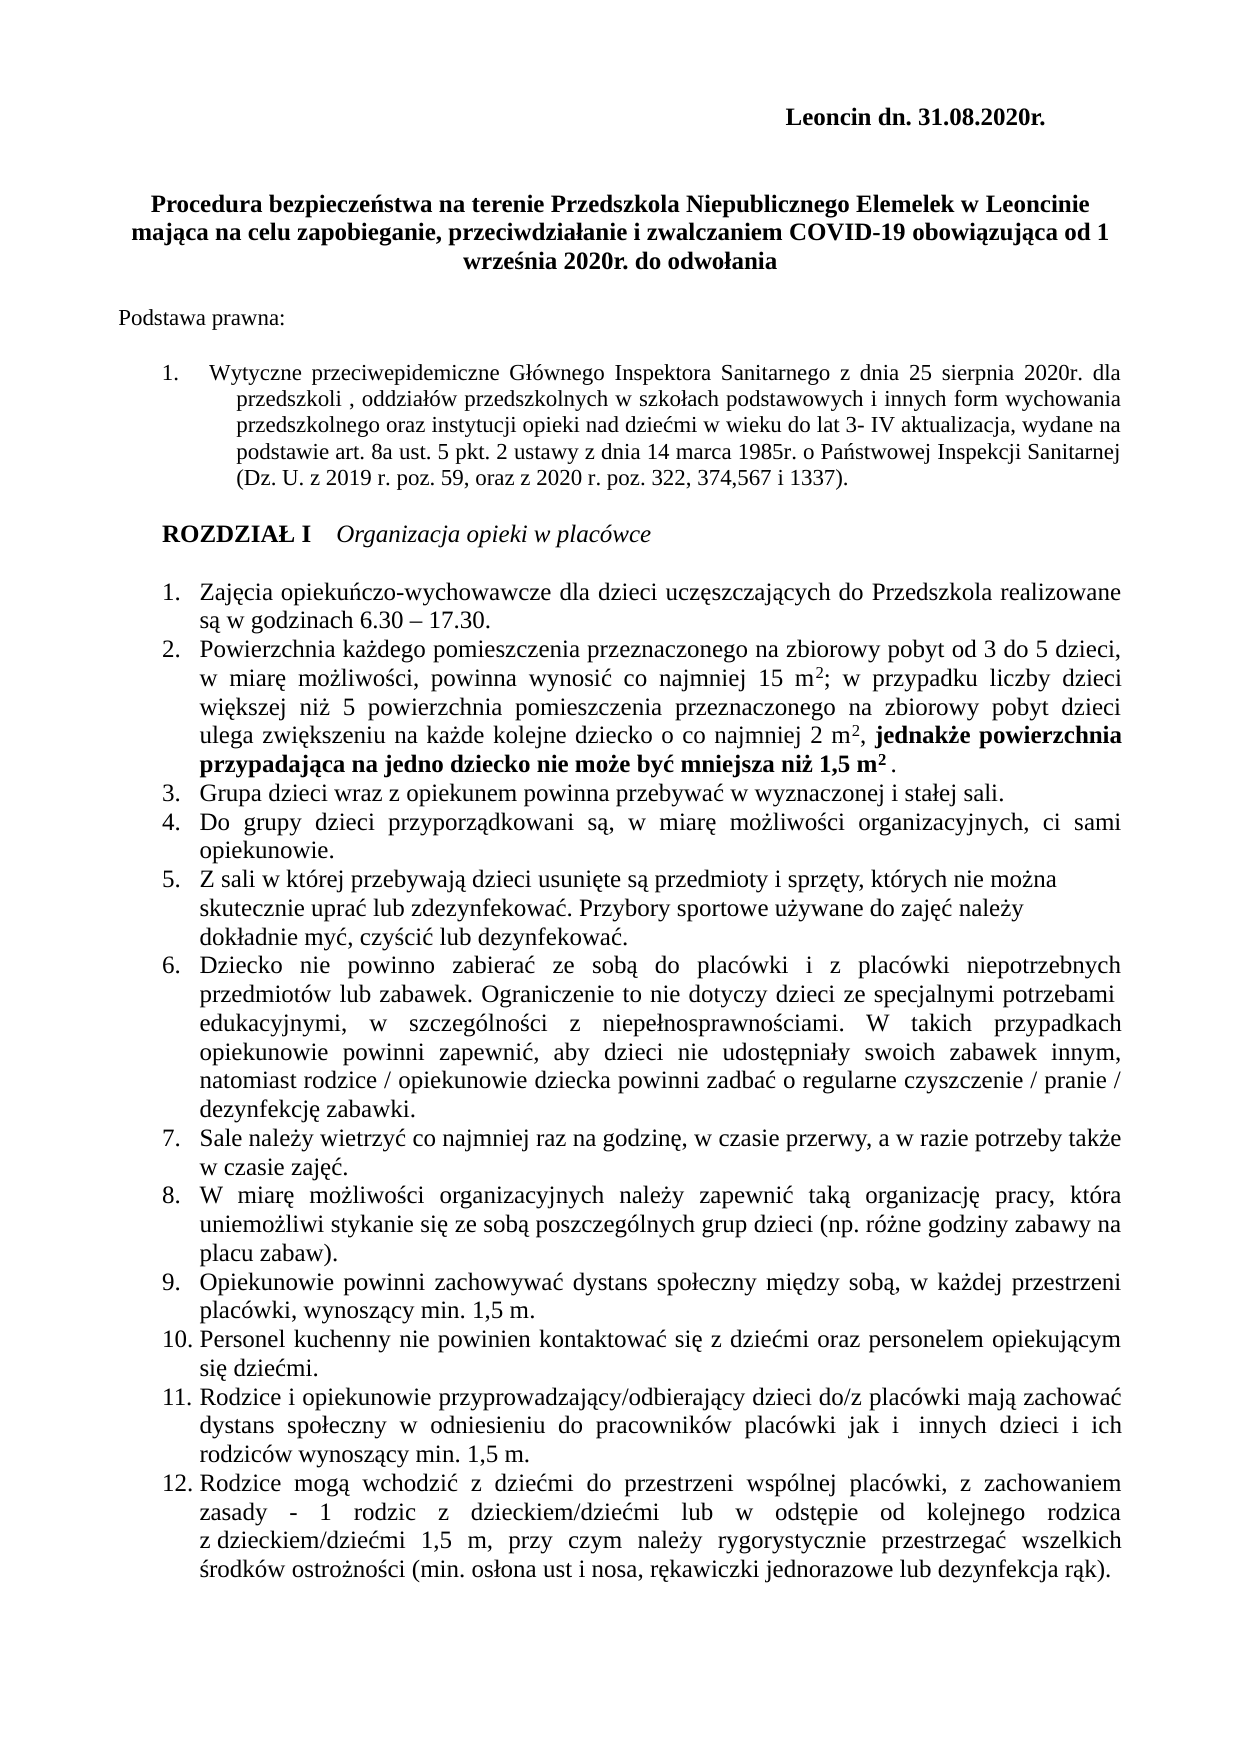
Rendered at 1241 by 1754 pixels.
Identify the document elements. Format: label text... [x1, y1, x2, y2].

list Powierzchnia każdego pomieszczenia przeznaczonego na zbiorowy pobyt od 3 do 5 dzieci, w miarę możliwości, powinna wynosić co najmniej 15 m2; w przypadku liczby dzieci większej niż 5 powierzchnia pomieszczenia przeznaczonego na zbiorowy pobyt dzieci ulega zwiększeniu na każde kolejne dziecko o co najmniej 2 m2, jednakże powierzchnia przypadająca na jedno dziecko nie może być mniejsza niż 1,5 m2 . [162, 634, 1122, 778]
list Z sali w której przebywają dzieci usunięte są przedmioty i sprzęty, których nie można skutecznie uprać lub zdezynfekować. Przybory sportowe używane do zajęć należy dokładnie myć, czyścić lub dezynfekować. [162, 864, 1122, 951]
list Opiekunowie powinni zachowywać dystans społeczny między sobą, w każdej przestrzeni placówki, wynoszący min. 1,5 m. [162, 1267, 1122, 1324]
list Dziecko nie powinno zabierać ze sobą do placówki i z placówki niepotrzebnych przedmiotów lub zabawek. Ograniczenie to nie dotyczy dzieci ze specjalnymi potrzebami edukacyjnymi, w szczególności z niepełnosprawnościami. W takich przypadkach opiekunowie powinni zapewnić, aby dzieci nie udostępniały swoich zabawek innym, natomiast rodzice / opiekunowie dziecka powinni zadbać o regularne czyszczenie / pranie / dezynfekcję zabawki. [162, 951, 1122, 1123]
list Personel kuchenny nie powinien kontaktować się z dziećmi oraz personelem opiekującym się dziećmi. [162, 1324, 1122, 1382]
list Rodzice mogą wchodzić z dziećmi do przestrzeni wspólnej placówki, z zachowaniem zasady - 1 rodzic z dzieckiem/dziećmi lub w odstępie od kolejnego rodzica z dzieckiem/dziećmi 1,5 m, przy czym należy rygorystycznie przestrzegać wszelkich środków ostrożności (min. osłona ust i nosa, rękawiczki jednorazowe lub dezynfekcja rąk). [162, 1468, 1122, 1583]
list Zajęcia opiekuńczo-wychowawcze dla dzieci uczęszczających do Przedszkola realizowane są w godzinach 6.30 – 17.30. [162, 577, 1122, 634]
list Grupa dzieci wraz z opiekunem powinna przebywać w wyznaczonej i stałej sali. [162, 778, 1122, 807]
list Wytyczne przeciwepidemiczne Głównego Inspektora Sanitarnego z dnia 25 sierpnia 2020r. dla przedszkoli , oddziałów przedszkolnych w szkołach podstawowych i innych form wychowania przedszkolnego oraz instytucji opieki nad dziećmi w wieku do lat 3- IV aktualizacja, wydane na podstawie art. 8a ust. 5 pkt. 2 ustawy z dnia 14 marca 1985r. o Państwowej Inspekcji Sanitarnej (Dz. U. z 2019 r. poz. 59, oraz z 2020 r. poz. 322, 374,567 i 1337). [162, 359, 1122, 491]
list Rodzice i opiekunowie przyprowadzający/odbierający dzieci do/z placówki mają zachować dystans społeczny w odniesieniu do pracowników placówki jak i innych dzieci i ich rodziców wynoszący min. 1,5 m. [162, 1382, 1122, 1468]
text Podstawa prawna: [118, 304, 1122, 330]
text ROZDZIAŁ I Organizacja opieki w placówce [118, 519, 1122, 548]
list Do grupy dzieci przyporządkowani są, w miarę możliwości organizacyjnych, ci sami opiekunowie. [162, 807, 1122, 864]
text Procedura bezpieczeństwa na terenie Przedszkola Niepublicznego Elemelek w Leoncinie mająca na celu zapobieganie, przeciwdziałanie i zwalczaniem COVID-19 obowiązująca od 1 września 2020r. do odwołania [118, 189, 1122, 275]
text Leoncin dn. 31.08.2020r. [118, 102, 1122, 131]
list Sale należy wietrzyć co najmniej raz na godzinę, w czasie przerwy, a w razie potrzeby także w czasie zajęć. [162, 1123, 1122, 1181]
list W miarę możliwości organizacyjnych należy zapewnić taką organizację pracy, która uniemożliwi stykanie się ze sobą poszczególnych grup dzieci (np. różne godziny zabawy na placu zabaw). [162, 1181, 1122, 1267]
